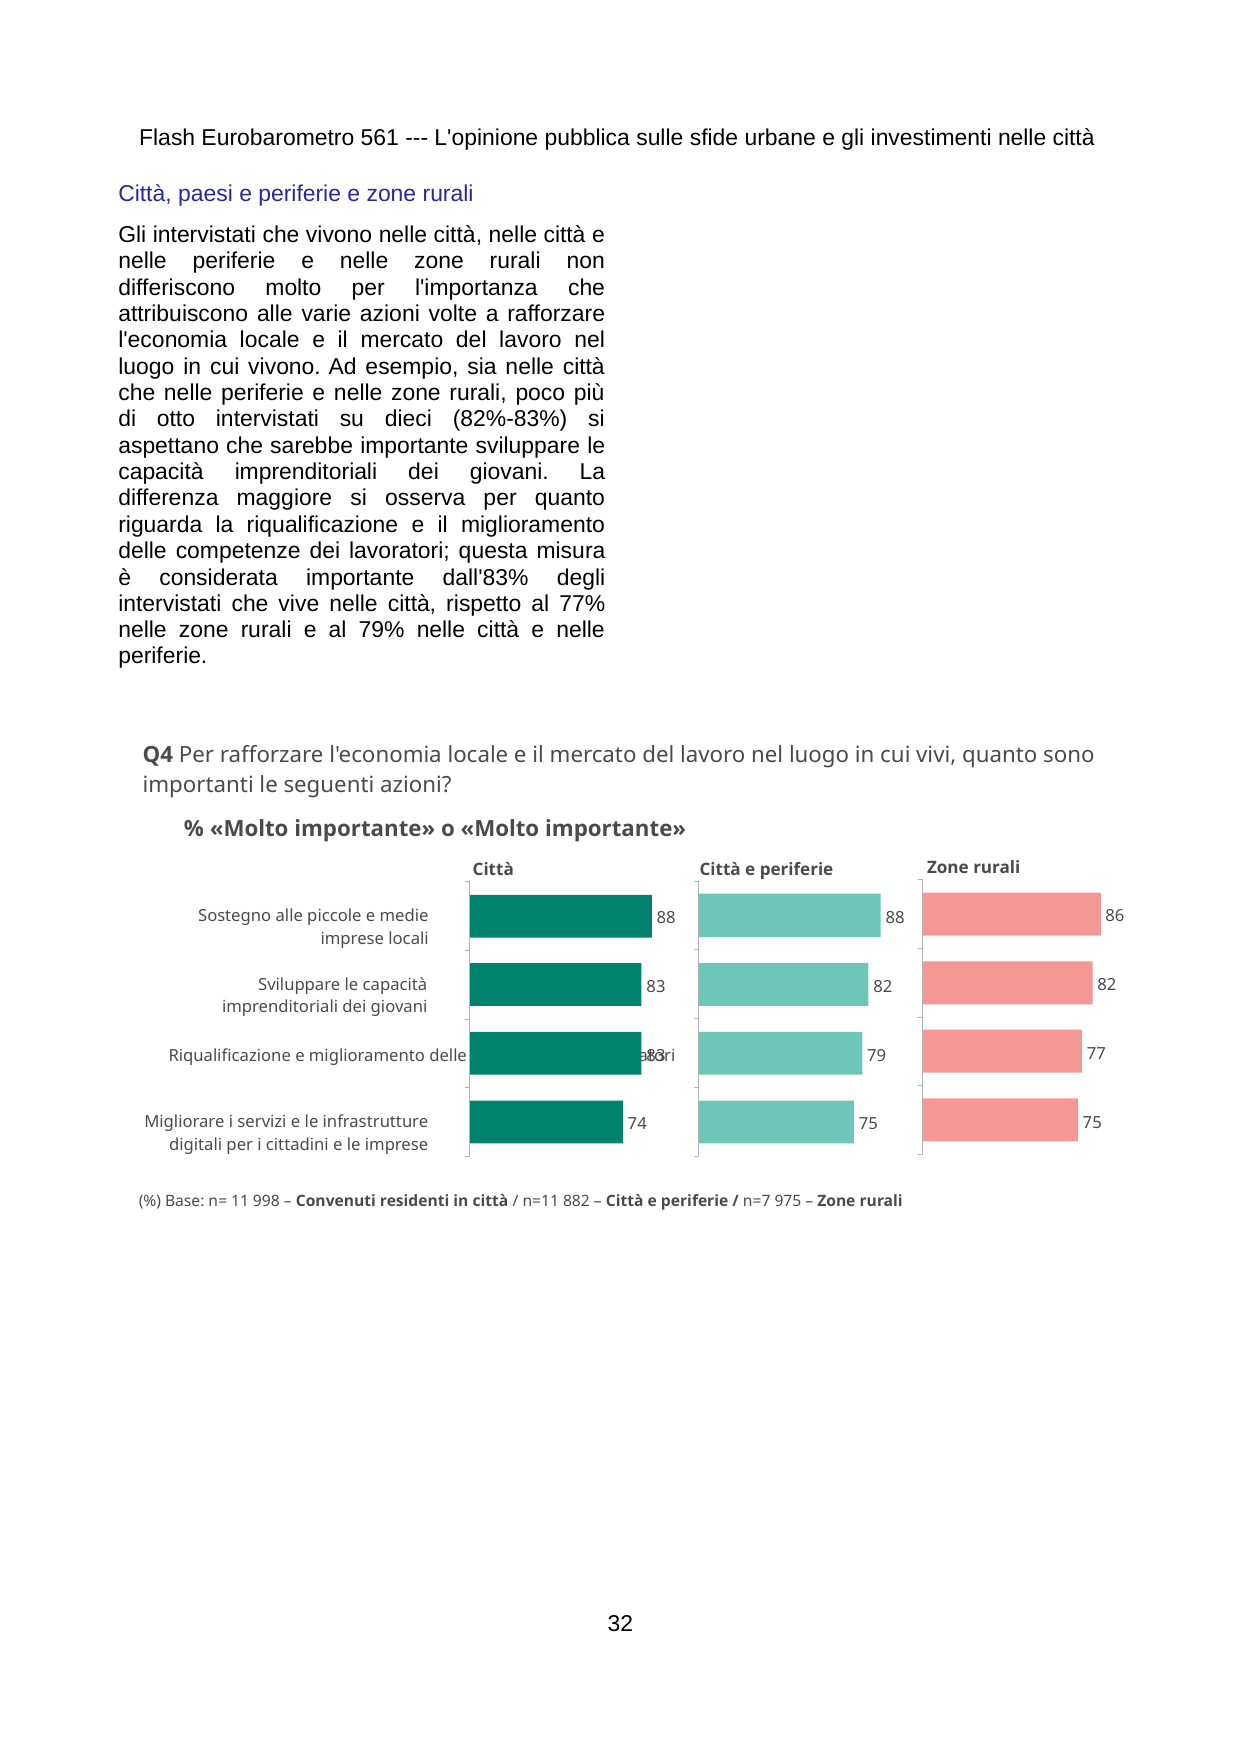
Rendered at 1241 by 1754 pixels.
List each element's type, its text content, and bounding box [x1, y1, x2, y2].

text Gli intervistati che vivono nelle città, nelle città e nelle periferie e nelle zone rurali non differiscono molto per l'importanza che attribuiscono alle varie azioni volte a rafforzare l'economia locale e il mercato del lavoro nel luogo in cui vivono. Ad esempio, sia nelle città che nelle periferie e nelle zone rurali, poco più di otto intervistati su dieci (82%-83%) si aspettano che sarebbe importante sviluppare le capacità imprenditoriali dei giovani. La differenza maggiore si osserva per quanto riguarda la riqualificazione e il miglioramento delle competenze dei lavoratori; questa misura è considerata importante dall'83% degli intervistati che vive nelle città, rispetto al 77% nelle zone rurali e al 79% nelle città e nelle periferie. [118, 221, 605, 669]
text Città, paesi e periferie e zone rurali [118, 180, 605, 206]
